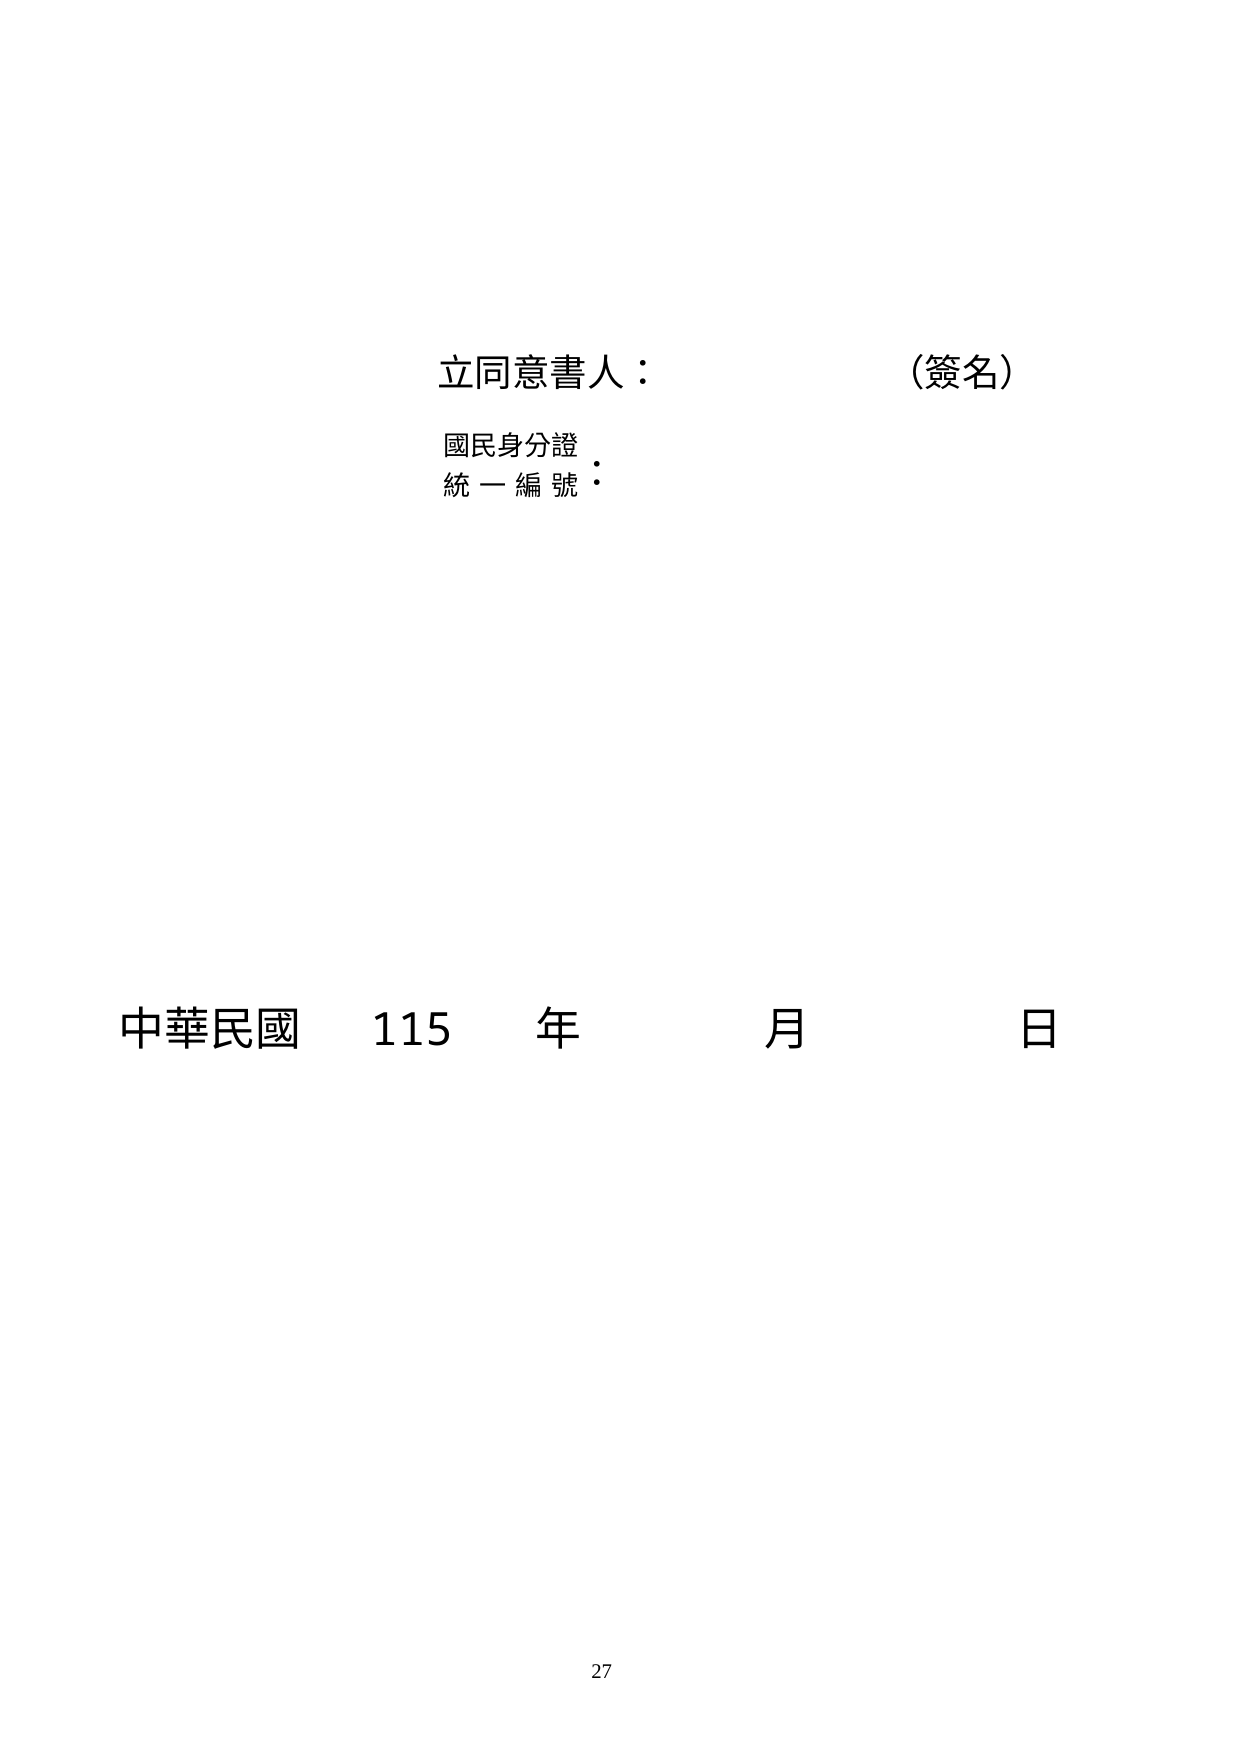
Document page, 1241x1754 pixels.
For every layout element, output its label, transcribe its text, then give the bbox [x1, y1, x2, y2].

text 立同意書人： （簽名） [118, 328, 1122, 391]
text 國民身分證統一編號： [118, 391, 1122, 516]
text 中華民國 115 年 月 日 [118, 953, 1122, 1078]
